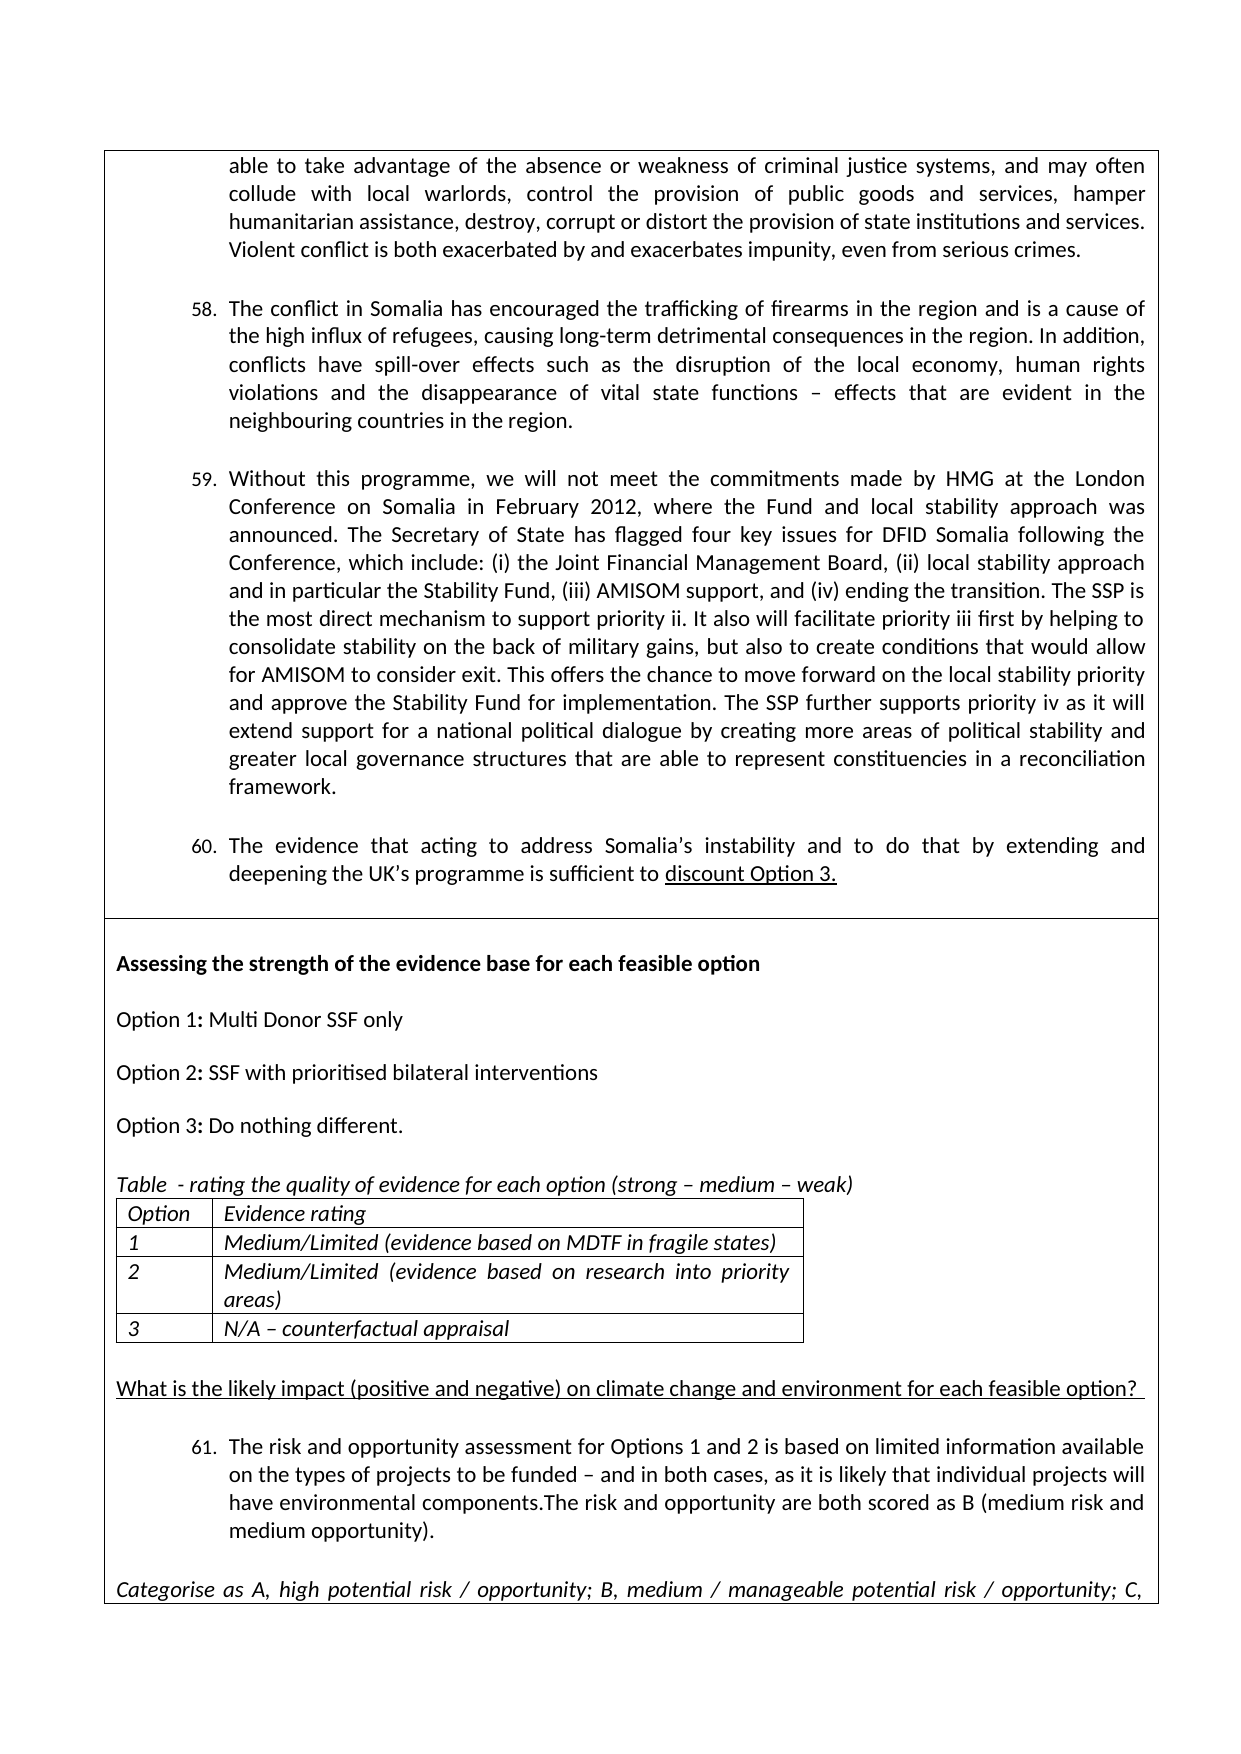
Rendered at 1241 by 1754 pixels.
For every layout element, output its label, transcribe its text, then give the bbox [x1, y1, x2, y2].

table_cell 1 [117, 1228, 212, 1256]
table_header Evidence rating [213, 1199, 803, 1227]
table_cell 3 [117, 1314, 212, 1342]
table_header Option [117, 1199, 212, 1227]
table_cell N/A – counterfactual appraisal [213, 1314, 803, 1342]
table_cell Medium/Limited (evidence based on MDTF in fragile states) [213, 1228, 803, 1256]
table_cell 2 [117, 1257, 212, 1313]
table_cell Assessing the strength of the evidence base for each feasible option Option 1: Multi Donor SSF only Option 2: SSF with prioritised bilateral interventions Option 3: Do nothing different. Table - rating the quality of evidence for each option (strong – medium – weak) What is the likely impact (positive and negative) on climate change and environment for each feasible option? The risk and opportunity assessment for Options 1 and 2 is based on limited information available on the types of projects to be funded – and in both cases, as it is likely that individual projects will have environmental components.The risk and opportunity are both scored as B (medium risk and medium opportunity). Categorise as A, high potential risk / opportunity; B, medium / manageable potential risk / opportunity; C, [105, 919, 1158, 1603]
table_cell Medium/Limited (evidence based on research into priority areas) [213, 1257, 803, 1313]
table_header Introduction The SSPwill operate across all three zones of Somalia,as well as support the national reconciliation process. The programme will take a pragmatic approach to its geographical focus, with choices of intervention being determined by access, need, and ability to deliver results. The options appraised here offer two means to improve stability in Somalia, which are then considered against a ‘do nothing different’ counterfactual case. The first option is to deliver the entirety of the programme (£30 million) through a multi-donor Somalia Stability Fund along with Denmark, the Netherlands, the United Arab Emirates, and Norway. A minimum ofa £15 million UK contribution was announced by the Prime Minister at the London Conference on Somalia. The second option is to deliver the majority of funding (£27 million) for this programme through the Fund,with the remainder (£3 million) delivered bilaterally on issues of high UK strategic importanceand/or reputational risk that require direct HMG oversight. The appraisal of Options 1 and 2 focuses on comparing and assessing modalities for building local stability in Somalia and identifies the optimal combination of modality. The evidence basefor Option 1, the SSF, is medium/limited. The Fund has been shaped by experiences of implementing multi-donor funds elsewhere in fragile states and by what we have learned from implementing smaller scale but relevant work in Somalia. The evidence for Option 2 is also medium/limited and draws on research, policy analysis, and practitioners experience which points to the need to hone in and give more oversight to areas of greatest risk and strategic priority. In the appraisal of the counterfactual (Option 3), the risks and consequences of not prioritising these interventions are assessed. Option 1: Multi Donor Stability Fund UK contribution of £30 million The SSF will broaden support for stability initiatives, enhance co-ordination, and increase aid effectiveness. The full structure and governance of the SSF is provided in Annex III, and an outline is provided in the Management Case below. The SSF is designed to match support to opportunity. At present most stability and stabilisation initiatives are channelled through bilateral programmes that are dependent on the capacity of centrally-engaged implementing partners (and theirlocal partners). While the individual programmes are well designed, their capacity is limited to the number of staff (particularly Somali national staff), the logistical resources of the implementing partner, and the degree of insecurity under which they judge theycan safely operate. These bilateral programmes have proliferated, creating a highly fragmented and incoherent portfolio of international support, which also undermines the opportunity to leverage change between programmes. Programmes are clustered in and around urban centres in SL and PL and in Mogadishu in SCS, where there is better access and some security. There is a much lower level of coverage in rural and coastal areas, despite these being the primary recruitment ground for AS and other armed militia groups, and where the development need is highest (see Geographical Assessment at Annex V). As a common funding mechanism, the SSF will provide coherent governanceand management of pooled resources. A Steering Board(SB) will set the strategic direction of the Fund andfacilitate a better coordinated approach to geographical coverage. The SB will be supported by a technical Secretariat Office (SO), staffed in part by donor representatives, tasked with overseeing programmatic decision-making. The SO will, in turn, oversee a Fund Manager. A critical decision for donors is whether a multi-lateral institution is selected as Fund Manager or if a tender will draw a more competitive and responsive pool of applicants (whichmay include multilateral tenders). The economic appraisal of this decision is summarisedat paragraph 63, and in more detail in the Economic Appraisal at Annex II. It is critical that the Fund responds to need and emerging conditions by being flexible and responsive. To achieve this, it will accept proposals at all times at the outset, although as FM mechanisms are finalised, the use of calls for proposals alongside, and in due course instead of, review of unsolicited proposals throughout the year may be considered. In-depth assessments of thedifferent geographical areas of Somalia highlight the need for a funding mechanism that is able to intervene at different levels, in different ways. In some cases, the engagement might be opportunity-led, such as employing conflict resolution between communities, while in others the engagement might be issue-led – dealing with the consequences of instability. In all, the combination and sequencing of political, security and development interventions will be tailored to the local context, which can be broadly categorised into the following types: A: AS controlled areas B: Active conflict areas (including areas where AS control ebbs and flows) C: Newly Recovered Areas (where AS has withdrawn and interim administrations emerged or are planned) D: Local areas of stability (with some level of administration) E: Potential development areas (where medium- and long-term development can be pursued) The programme will work across all areas of conflict as need demands, and within each category, ensuring interventions are tailored to the very local context. Although specific projects have not yet been selected, DFID Somalia has developed a draft scorecard setting out the criteria against which the Fund’s projects will initially be selected. Evidence for a flexible, responsive and integrated Fund Evidence for the design of a flexible, responsive Fund comes from a review of Funds that have been established in a number of fragile states (as listed below). Experience demonstrates that ‘top-down’ approaches to governance and security (centralised, contractually structured, procedurally allocated, mid-to-large scale funding envelopes) have not,in isolation, been successful. This is in large part because they are not able to respond in a timely fashion to rapid changes in the local environment. Though the Afghanistan Reconstruction Trust Fund had many benefits, its limited decentralisation and inability to access its areas of implementation made it less capable of understanding and responding to changes on the ground. In Libya, the Temporary Financing Mechanism was designed without anticipation of how to respond to changes not foreseen at inception. For instance, its rigid governance structure created obstacles to paying salaries for hundreds of thousands of state employees, which was needed to mitigate unrest stemming from unemployment. The Fund must be designed to respond to an ever-evolving context, and have a structure that is flexible enough to respond to needs that are unforeseean at the outset. The case has also drawn from lessons learned of past experience in Somalia. This includes the provision of stipend and capacity building support to the central government which delivered poor results, and the Search for Peace work by Interpeace, which showed that flexible, Somali-led engagement where evolving Somali political allegiances can be accommodated are more successful. The SSF will follow a phased approach that integrates political, development, and security interventions. The types of project that might be supported are set out below in paragraph 44.Such interventions will be combined and sequenced to fit the local context. For example, in active conflict areas with limited local capacity, work may focus on facilitating a peace settlement, providing alternative jobs to disbanded militias, and building community security. The entry conditions for interventions in this type of context would be set low to allow actors with limited capacity to benefit from the programme, but the scale of resources would be concurrently low to manage risks (notably of doing harm and of fiduciary risk). This type of support would build agreement and capability, allowing these areas to graduate to a different combination of activities (e.g. the combination of support could be expanding the existing political settlement to neighbouring areas, linking service delivery to more mature programming like health, which can deliver better and more comprehensive services, and strengthening the local administration and security services to assume a fuller range of responsibilities) as results are demonstrated, capacity built, and risk reduced. Many analyses of Somalia have flagged a clear need to address local political realities, security considerations, and development needs that reduce pressure on scarce resources. Yet there is relatively limited evidence for integrating these strands, as few programmes in Somalia or elsewhere have tested whether work on political, security, and development can have a multiplier effect on one another. As such, DFID Somalia has developed a robust, complementary Monitoring Programme, and the Fund will rigorously measure its approach to learn about what works. There is some conceptual evidence supporting an integrated approach. The 2011 World Development Report makes a link between institution-building and improved management of violence and conflict, and also points to the importance of cross-sector working and the integration of programmes.Evidence from Afghanistan has shown that improved service provision and accountability can help reduce risk of violence. Moreover, the use of a political-economy lens to assess contexts and identify entry points highlights the importance of looking holistically at environments and how government, security, and economic stakeholders and systems interact to find positive trigger points. The SSP allowsa comprehensive approach at the full set of challenges and to identify entry points across the security, development, and political spectrum which will catalyse change. The Fund will also target vulnerable groups through a dedicated window. In Somalia, women are marginalised frompolitical decision-making processes, differentially affected by violent conflict (e.g. displacement), make up a majority of the rural labour force, with their potential productive contribution is unrealised. Their role as facilitators of peacebuilding and as breadwinners has evolved considerably over the course of Somalia’s conflict. A report by the UN’s independent expert on Somalia noted that domestic violence, sexual violence, and such harmful traditional practices as female genital mutilation are some of the most common violations of women’s rights in Somalia. The Fund will promote the protection and participation of women in all interventions, with a focus on responding to women and girls’ priorities and solutions. Youth (particularly adolescent boys & young men) are beginning to return from internally displaced person/refugee camps, and some are also de-mobilising from AS forces. Reintegrating these individuals back into communities and providing them with alternative livelihoods will reduce the risk of them either re-joining AS or joining other militias, and engaging in conflict or criminal behaviours (violence, drug abuse, etc.). Where possible, preventing initial engagement in such activities is also vital.The Somali Child Protection Working Group has documented evidence that children are being recruited by AS, TFG, and other allied militias. The Fund will support young men and adolescent boys in all interventions, target them through the vulnerable groups window, and seek links with both short-term humanitarian assistance such as cash for work programmes, as well as livelihood programming such as the DFIDSomaliaSustainable Employment and Economic Development programme. IDPs and the urban poor are a growing vulnerable group in Somalia due to displacement by conflict or famine. Many of the displaced people, having lost their livestock and sold their land during the famine of 2011, will not return to their homes and will choose to remain in urban centres. Although there is greater access to urban locations, there are specific challenges in the role of gatekeepers – either the owners of the land where the IDP camps are located, or camp committees that approve access (both for people & aid). The Fund will work with groups from multiple groups simultaneously, establishing points of engagement around alternative livelihoods (e.g. small co-op committees), water, health & sanitation committees (basic services shared across camps), and education committees aligned to schools. A summary of the type of political, security, and development interventions the Fund will support is provided below. These types of intervention will be combined in each area as according to context (refer to paragraph 36 above for examples of how this might look). Based on work already commenced by proven partners, including UN JPLG, CDRD, and PACT, as well as on assessments of progress from similar projects on smaller scales (for example the UNDP community safety perception surveys), we have extrapolated the results we can expect to deliver by the end of this multi-year programme. DFID anticipates that : 910 communities (a rise of 89%) will have development priorities endorsed by the community and by local authorities. This output alone will benefit approximately 4.1 million people (a rise of roughly 1.5 million). Over 71,000 will feel safe from armed conflict. 87 districts across Somalia will have in place legitimate local administrations. These results are all components of building stability. Depending on the activities taken forward, the sum of individuals reached by the different outputs of the programme could be up to 9.7million (the total number of individuals reached will be less than this as some individuals will benefit from more than one activity). In some areas where we are able to overlap programming, communities and individuals will benefit from more than one output and will have more of their needs metWe anticipate that stability will be improved in 400 of the communities where we engage (where output results aggregate/converge to achieve outcome). Given the imperative to achieve value for money, and to ensure the structure of the Fund meets needs, its managemetn will be put out for competitive tender. This tender will be open to private sector companies as well as NGOs, multilateral institutions, or consortia of organisations. Risks There are a number of risks associated with the delivery of assistance in Somalia, including fiduciary and development risks, risks to the security and well-being of project personnel and communities, corruption, and inadvertently generating or exacerbating conflict. These risks may be categorised broadly as development, fiduciary/financial,and political/reputational risks: Development: the risks that undermine the chances of the Fund being able to support sustainable local stability in each of the three zones in Somalia. Fiduciary/financial: the risks that exist within the individual stability projects that the Fund will support, or in the FM’s duties while supporting these projects. Political/reputational: the risks that given the strong UK political emphasis placed on this approach, and the capital put behind it to get coherence around this approach, that any failure may harm the UK’s reputation in Somalia. A full risk assessment and mitigation measuresis included in the Management Case. The SSF has built-in checks and balances to give it a highrisk management capability. These include the separation of roles and responsibilities within the Fund, robust monitoring processes, the ability to actively engage with external actors and existing coordination mechanisms, and to undertake dialogue with recipients. The multi-donor dimension of the Fund is in itself a risk mitigation strategy, spreading the exposure across a range of partners. The expected benefits of enhanced co-ordination, shared analysis, reduced administrative and transactions costs, and a common approach balances the risks of greater complexity through the integration ofpolitical, security and development work. Option 2: Multi Donor Stability Fund plusprioritised bilateral interventions Commitment of £30 million with £27m to theSSF and £3m to prioritised bilateral interventions Option 2 looks to retain the flexibility and responsiveness of the SSFand supplement it with high priority bilateral interventionswhich further UK policy priorities and have higher reputational risks to HMG,thus requiring direct UK governmentoversight. The nature of multi-donor funds with shared governance and decision-making structures implies the Fund may not fully accommodate allHMG priorities. Option 2 combines the innovative approaches of the SSF, and to complementthis with the following additional benefits: Allows HMG to initiate programmes that will deliver UK policy priorities (such as targeting piracy strongholds). Offers the opportunity to build links between the Fund and other HMG programmes, both DFID and OGDs e.g. on counter piracy and counter terrorism. Retains management of political and reputational risks within HMG. Allows DFID some discretion in decision making to fill gaps in local stability initiatives – targeting at-risk groups and/or certain geographic areas. The allocation of funds(up to £27 million to the Fund and £3 million to bilateral interventions) will be reviewed on an annual basis. If opportunities to forward the national political settlement through means more appropriate as bilateral support emerge, a recommendation to reduce the amount to the Fund and increase the amount allocated to bilateral work will be considered. In addition to leveraging the investment in DFID’s own programmes, other donor-funded programmes contributing to local stability will be considered as a mechanism to deliver UK bilateral support. Risks As noted, bilateral interventions allow for someof the risks of a standalone Fund to be mitigated.However, bilateral interventionsmay increase the risk of aid fragmentation and limited sustainability.These risks will be addressed in the design of each bilateral intervention. Overarching development risks apply to both options, as the outcome and impact (and challenges and opportunities) of engaging in local stability interventions are common to both. The risk assessment and mitigation strategies for a range of categories, encompassing both options, are described in the Management Case. Option 3: the counterfactual “do nothing different” Framing a counterfactual serves to highlight a number of points. The counterfactual is based not on “do nothing” but rather “do nothing different”where we wouldcontinue with a set of less integrated interventions. Doing nothing different would continue to place considerable management stretch on DFID Somalia, which limits our ability to extend and deepen the UK@s support to local stability. Consultation also indicatesthat other donors are not ready to even replace the support DFID currently provides, nevermind nor scale up, as is the UK’s strategy.. The purpose of building stability is to provide a secure foundation for political progress that in turn strengthens the development of a country and its population. Instability, manifested in conflict, creates an environment that: Heightens the risk of sexual violence to women and to adolescent boys/young men in recruitment (both voluntary and forced) to armed militia; Forces large-scale population movement; Disrupts and destroys livelihoods and economic activities; and Exacerbates the threat to life in times of humanitarian crisis by restricting humanitarian access. A likely consequence of not doing anything different is that Somalia’sconflict continues. Since the collapse of the Somali state, an estimated one million people in Somalia have died as a consequence of war, famine, and disease. Somalia has the highest rate of maternal mortality in the world. Piracy off its coast poses a threat to international shipping: in the first half of 2011 more than 154 ships were attacked, with 21 hijacked and a total of 362 people taken hostage. The One Earth Foundation estimates that in 2010 the costs of Somali piracy to the global economy ranged between US $7billion and US $12 billion. The costs of such failed states ‘are immense and long-lasting’, encompassing more than just security concerns – failed statesincrease the risk of regional instability andmay make it harder for business to invest in neighbouring states. The present conditions in Somalia facilitate organised crime, providing opportunity for criminals to exploit the situation and accumulate illegal profits. In such circumstances, criminal networks are able to take advantage of the absence or weakness of criminal justice systems, and may often collude with local warlords, control the provision of public goods and services, hamper humanitarian assistance, destroy, corrupt or distort the provision of state institutions and services. Violent conflict is both exacerbated by and exacerbates impunity, even from serious crimes. The conflict in Somalia has encouraged the trafficking of firearms in the region and is a cause of the high influx of refugees, causing long-term detrimental consequences in the region. In addition, conflicts have spill-over effects such as the disruption of the local economy, human rights violations and the disappearance of vital state functions – effects that are evident in the neighbouring countries in the region. Without this programme, we will not meet the commitments made by HMG at the London Conference on Somalia in February 2012, where the Fund and local stability approach was announced. The Secretary of State has flagged four key issues for DFID Somalia following the Conference, which include: (i) the Joint Financial Management Board, (ii) local stability approach and in particular the Stability Fund, (iii) AMISOM support, and (iv) ending the transition. The SSP is the most direct mechanism to support priority ii. It also will facilitate priority iii first by helping to consolidate stability on the back of military gains, but also to create conditions that would allow for AMISOM to consider exit. This offers the chance to move forward on the local stability priority and approve the Stability Fund for implementation. The SSP further supports priority iv as it will extend support for a national political dialogue by creating more areas of political stability and greater local governance structures that are able to represent constituencies in a reconciliation framework. The evidence that acting to address Somalia’s instability and to do that by extending and deepening the UK’s programme is sufficient to discount Option 3. [105, 151, 1158, 918]
